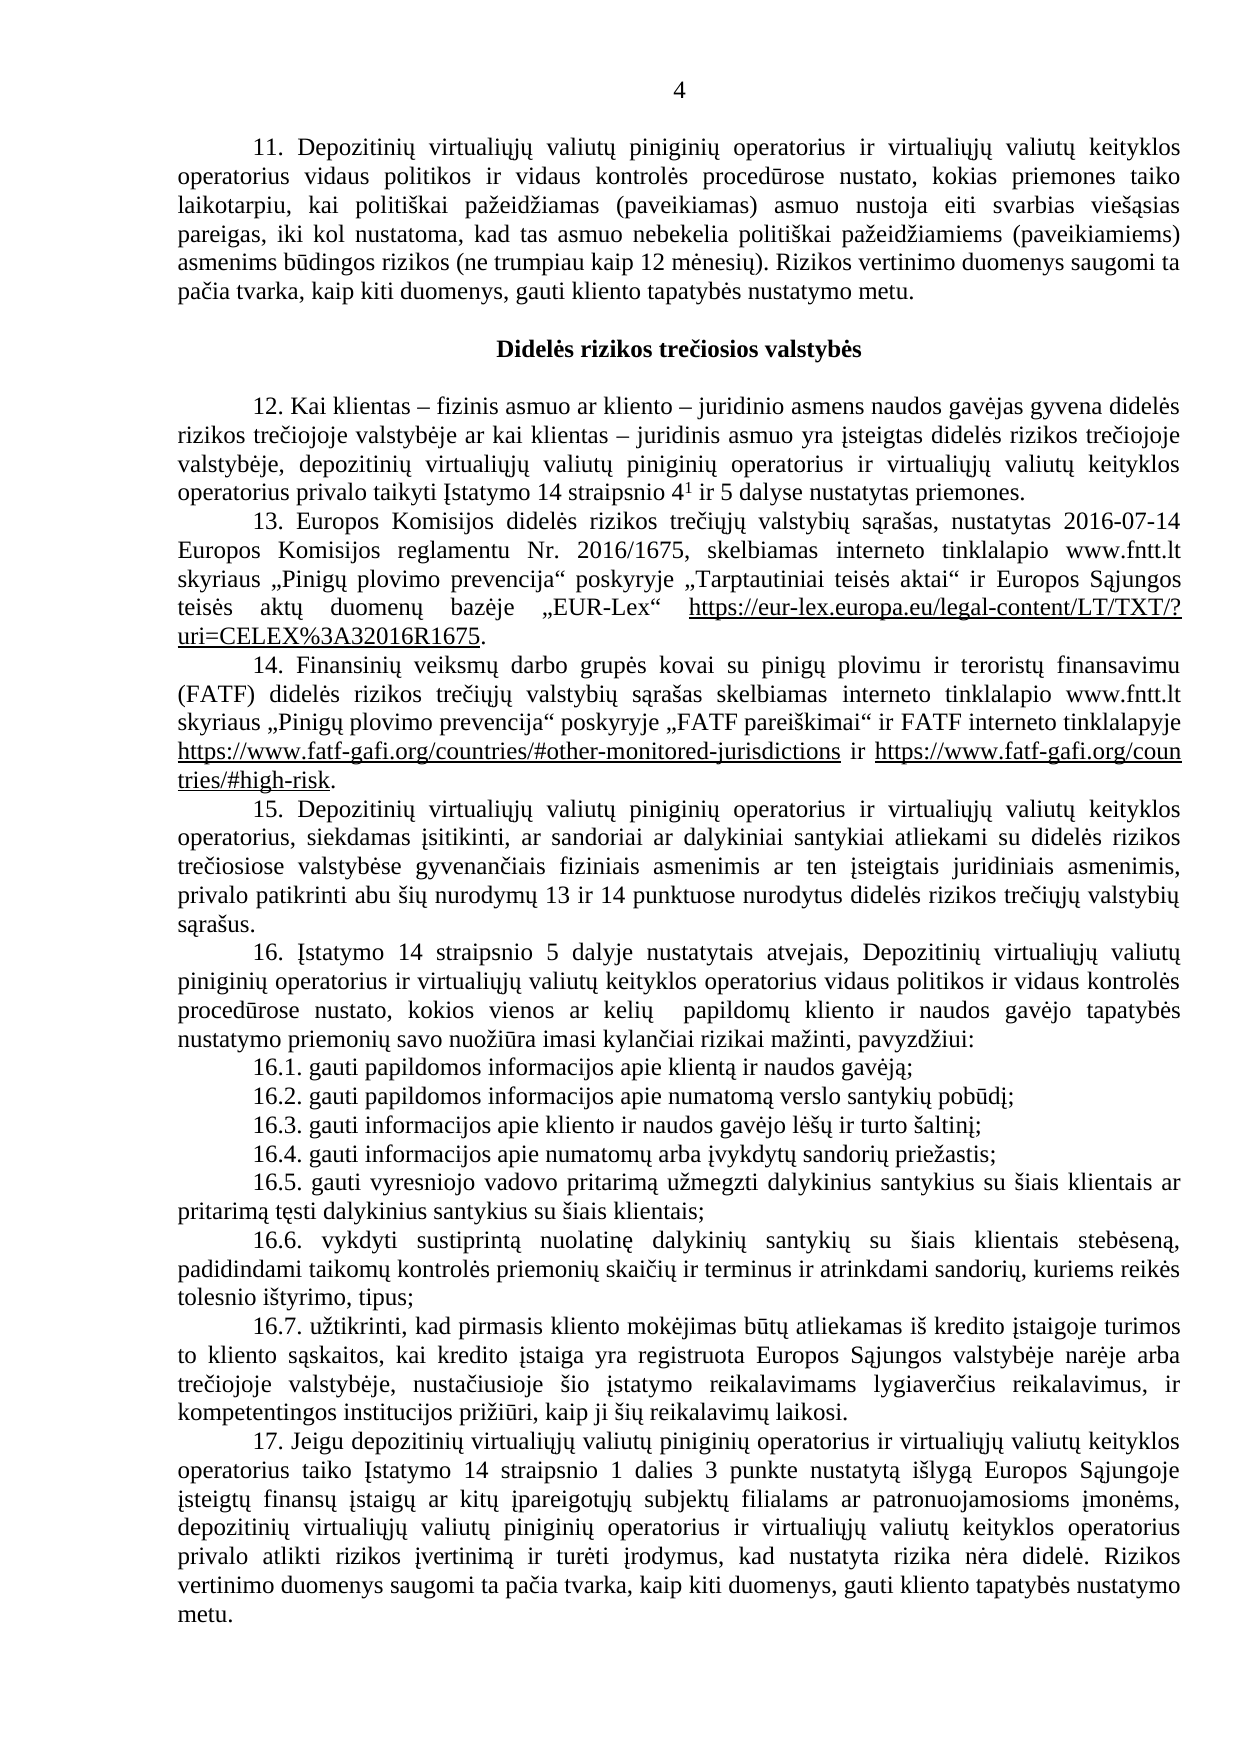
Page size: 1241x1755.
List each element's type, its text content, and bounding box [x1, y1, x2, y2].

text 13. Europos Komisijos didelės rizikos trečiųjų valstybių sąrašas, nustatytas 2016-07-14 Europos Komisijos reglamentu Nr. 2016/1675, skelbiamas interneto tinklalapio www.fntt.lt skyriaus „Pinigų plovimo prevencija“ poskyryje „Tarptautiniai teisės aktai“ ir Europos Sąjungos teisės aktų duomenų bazėje „EUR-Lex“ https://eur-lex.europa.eu/legal-content/LT/TXT/?uri=CELEX%3A32016R1675. [177, 506, 1181, 650]
text 15. Depozitinių virtualiųjų valiutų piniginių operatorius ir virtualiųjų valiutų keityklos operatorius, siekdamas įsitikinti, ar sandoriai ar dalykiniai santykiai atliekami su didelės rizikos trečiosiose valstybėse gyvenančiais fiziniais asmenimis ar ten įsteigtais juridiniais asmenimis, privalo patikrinti abu šių nurodymų 13 ir 14 punktuose nurodytus didelės rizikos trečiųjų valstybių sąrašus. [177, 794, 1181, 937]
text 16. Įstatymo 14 straipsnio 5 dalyje nustatytais atvejais, Depozitinių virtualiųjų valiutų piniginių operatorius ir virtualiųjų valiutų keityklos operatorius vidaus politikos ir vidaus kontrolės procedūrose nustato, kokios vienos ar kelių papildomų kliento ir naudos gavėjo tapatybės nustatymo priemonių savo nuožiūra imasi kylančiai rizikai mažinti, pavyzdžiui: [177, 937, 1181, 1052]
text 16.3. gauti informacijos apie kliento ir naudos gavėjo lėšų ir turto šaltinį; [177, 1110, 1181, 1139]
text 14. Finansinių veiksmų darbo grupės kovai su pinigų plovimu ir teroristų finansavimu (FATF) didelės rizikos trečiųjų valstybių sąrašas skelbiamas interneto tinklalapio www.fntt.lt skyriaus „Pinigų plovimo prevencija“ poskyryje „FATF pareiškimai“ ir FATF interneto tinklalapyje https://www.fatf-gafi.org/countries/#other-monitored-jurisdictions ir https://www.fatf-gafi.org/coun tries/#high-risk. [177, 650, 1181, 794]
text 11. Depozitinių virtualiųjų valiutų piniginių operatorius ir virtualiųjų valiutų keityklos operatorius vidaus politikos ir vidaus kontrolės procedūrose nustato, kokias priemones taiko laikotarpiu, kai politiškai pažeidžiamas (paveikiamas) asmuo nustoja eiti svarbias viešąsias pareigas, iki kol nustatoma, kad tas asmuo nebekelia politiškai pažeidžiamiems (paveikiamiems) asmenims būdingos rizikos (ne trumpiau kaip 12 mėnesių). Rizikos vertinimo duomenys saugomi ta pačia tvarka, kaip kiti duomenys, gauti kliento tapatybės nustatymo metu. [177, 132, 1181, 305]
text 16.2. gauti papildomos informacijos apie numatomą verslo santykių pobūdį; [177, 1081, 1181, 1110]
text 16.7. užtikrinti, kad pirmasis kliento mokėjimas būtų atliekamas iš kredito įstaigoje turimos to kliento sąskaitos, kai kredito įstaiga yra registruota Europos Sąjungos valstybėje narėje arba trečiojoje valstybėje, nustačiusioje šio įstatymo reikalavimams lygiaverčius reikalavimus, ir kompetentingos institucijos prižiūri, kaip ji šių reikalavimų laikosi. [177, 1311, 1181, 1426]
text 17. Jeigu depozitinių virtualiųjų valiutų piniginių operatorius ir virtualiųjų valiutų keityklos operatorius taiko Įstatymo 14 straipsnio 1 dalies 3 punkte nustatytą išlygą Europos Sąjungoje įsteigtų finansų įstaigų ar kitų įpareigotųjų subjektų filialams ar patronuojamosioms įmonėms, depozitinių virtualiųjų valiutų piniginių operatorius ir virtualiųjų valiutų keityklos operatorius privalo atlikti rizikos įvertinimą ir turėti įrodymus, kad nustatyta rizika nėra didelė. Rizikos vertinimo duomenys saugomi ta pačia tvarka, kaip kiti duomenys, gauti kliento tapatybės nustatymo metu. [177, 1426, 1181, 1627]
text 16.4. gauti informacijos apie numatomų arba įvykdytų sandorių priežastis; [177, 1139, 1181, 1167]
text 16.6. vykdyti sustiprintą nuolatinę dalykinių santykių su šiais klientais stebėseną, padidindami taikomų kontrolės priemonių skaičių ir terminus ir atrinkdami sandorių, kuriems reikės tolesnio ištyrimo, tipus; [177, 1225, 1181, 1311]
text 16.1. gauti papildomos informacijos apie klientą ir naudos gavėją; [177, 1052, 1181, 1081]
text Didelės rizikos trečiosios valstybės [177, 334, 1181, 362]
text 12. Kai klientas – fizinis asmuo ar kliento – juridinio asmens naudos gavėjas gyvena didelės rizikos trečiojoje valstybėje ar kai klientas – juridinis asmuo yra įsteigtas didelės rizikos trečiojoje valstybėje, depozitinių virtualiųjų valiutų piniginių operatorius ir virtualiųjų valiutų keityklos operatorius privalo taikyti Įstatymo 14 straipsnio 41 ir 5 dalyse nustatytas priemones. [177, 391, 1181, 506]
text 16.5. gauti vyresniojo vadovo pritarimą užmegzti dalykinius santykius su šiais klientais ar pritarimą tęsti dalykinius santykius su šiais klientais; [177, 1167, 1181, 1225]
